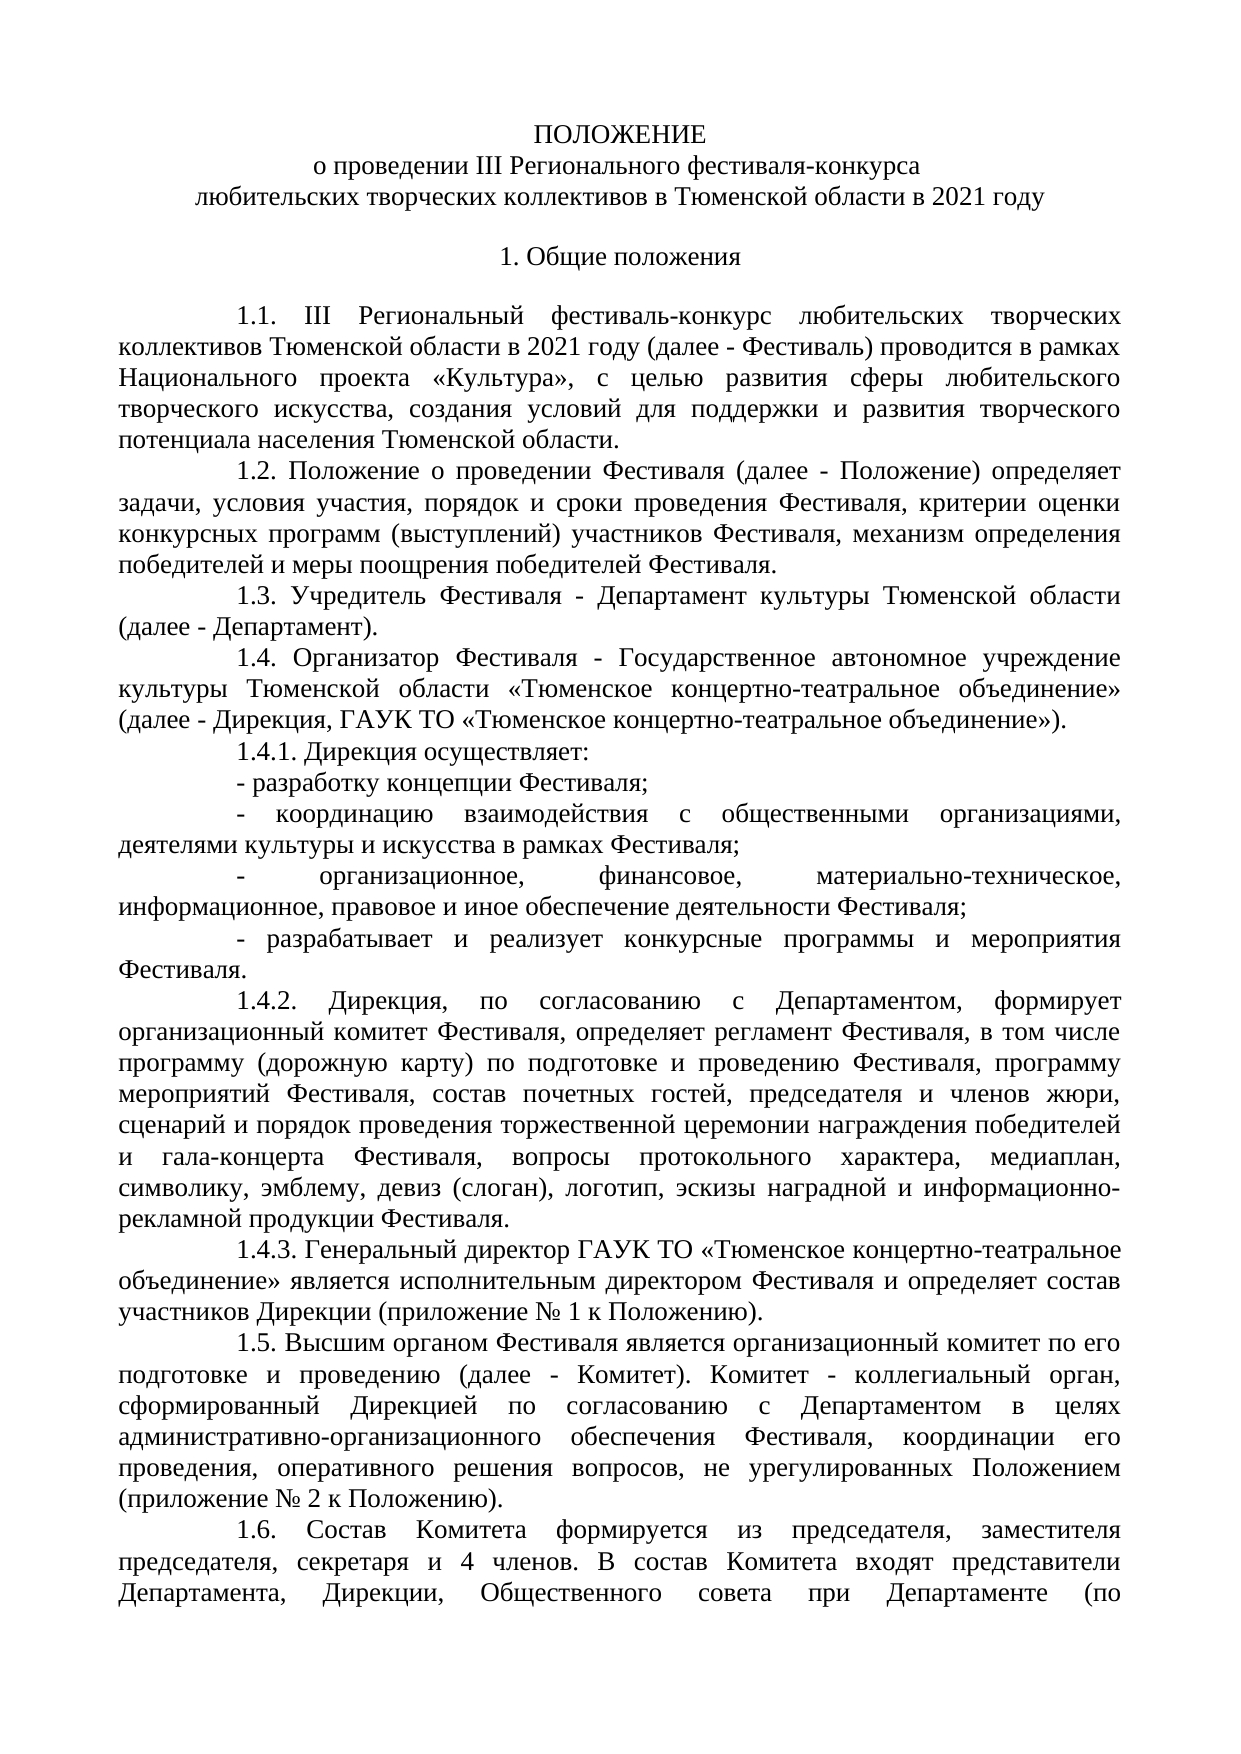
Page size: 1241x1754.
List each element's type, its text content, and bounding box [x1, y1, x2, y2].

text 1.2. Положение о проведении Фестиваля (далее - Положение) определяет задачи, условия участия, порядок и сроки проведения Фестиваля, критерии оценки конкурсных программ (выступлений) участников Фестиваля, механизм определения победителей и меры поощрения победителей Фестиваля. [118, 454, 1122, 579]
text 1. Общие положения [118, 239, 1122, 271]
text любительских творческих коллективов в Тюменской области в 2021 году [118, 180, 1122, 212]
text - разрабатывает и реализует конкурсные программы и мероприятия Фестиваля. [118, 922, 1122, 984]
text 1.4.2. Дирекция, по согласованию с Департаментом, формирует организационный комитет Фестиваля, определяет регламент Фестиваля, в том числе программу (дорожную карту) по подготовке и проведению Фестиваля, программу мероприятий Фестиваля, состав почетных гостей, председателя и членов жюри, сценарий и порядок проведения торжественной церемонии награждения победителей и гала-концерта Фестиваля, вопросы протокольного характера, медиаплан, символику, эмблему, девиз (слоган), логотип, эскизы наградной и информационно-рекламной продукции Фестиваля. [118, 984, 1122, 1233]
text 1.4. Организатор Фестиваля - Государственное автономное учреждение культуры Тюменской области «Тюменское концертно-театральное объединение» (далее - Дирекция, ГАУК ТО «Тюменское концертно-театральное объединение»). [118, 641, 1122, 735]
text 1.4.1. Дирекция осуществляет: [118, 735, 1122, 766]
text 1.1. III Региональный фестиваль-конкурс любительских творческих коллективов Тюменской области в 2021 году (далее - Фестиваль) проводится в рамках Национального проекта «Культура», с целью развития сферы любительского творческого искусства, создания условий для поддержки и развития творческого потенциала населения Тюменской области. [118, 299, 1122, 454]
text 1.4.3. Генеральный директор ГАУК ТО «Тюменское концертно-театральное объединение» является исполнительным директором Фестиваля и определяет состав участников Дирекции (приложение № 1 к Положению). [118, 1233, 1122, 1327]
text ПОЛОЖЕНИЕ [118, 118, 1122, 149]
text - координацию взаимодействия с общественными организациями, деятелями культуры и искусства в рамках Фестиваля; [118, 797, 1122, 859]
text 1.3. Учредитель Фестиваля - Департамент культуры Тюменской области (далее - Департамент). [118, 579, 1122, 641]
text - разработку концепции Фестиваля; [118, 766, 1122, 797]
text о проведении III Регионального фестиваля-конкурса [118, 149, 1122, 180]
text - организационное, финансовое, материально-техническое, информационное, правовое и иное обеспечение деятельности Фестиваля; [118, 859, 1122, 922]
text 1.6. Состав Комитета формируется из председателя, заместителя председателя, секретаря и 4 членов. В состав Комитета входят представители Департамента, Дирекции, Общественного совета при Департаменте (по [118, 1513, 1122, 1607]
text 1.5. Высшим органом Фестиваля является организационный комитет по его подготовке и проведению (далее - Комитет). Комитет - коллегиальный орган, сформированный Дирекцией по согласованию с Департаментом в целях административно-организационного обеспечения Фестиваля, координации его проведения, оперативного решения вопросов, не урегулированных Положением (приложение № 2 к Положению). [118, 1327, 1122, 1513]
